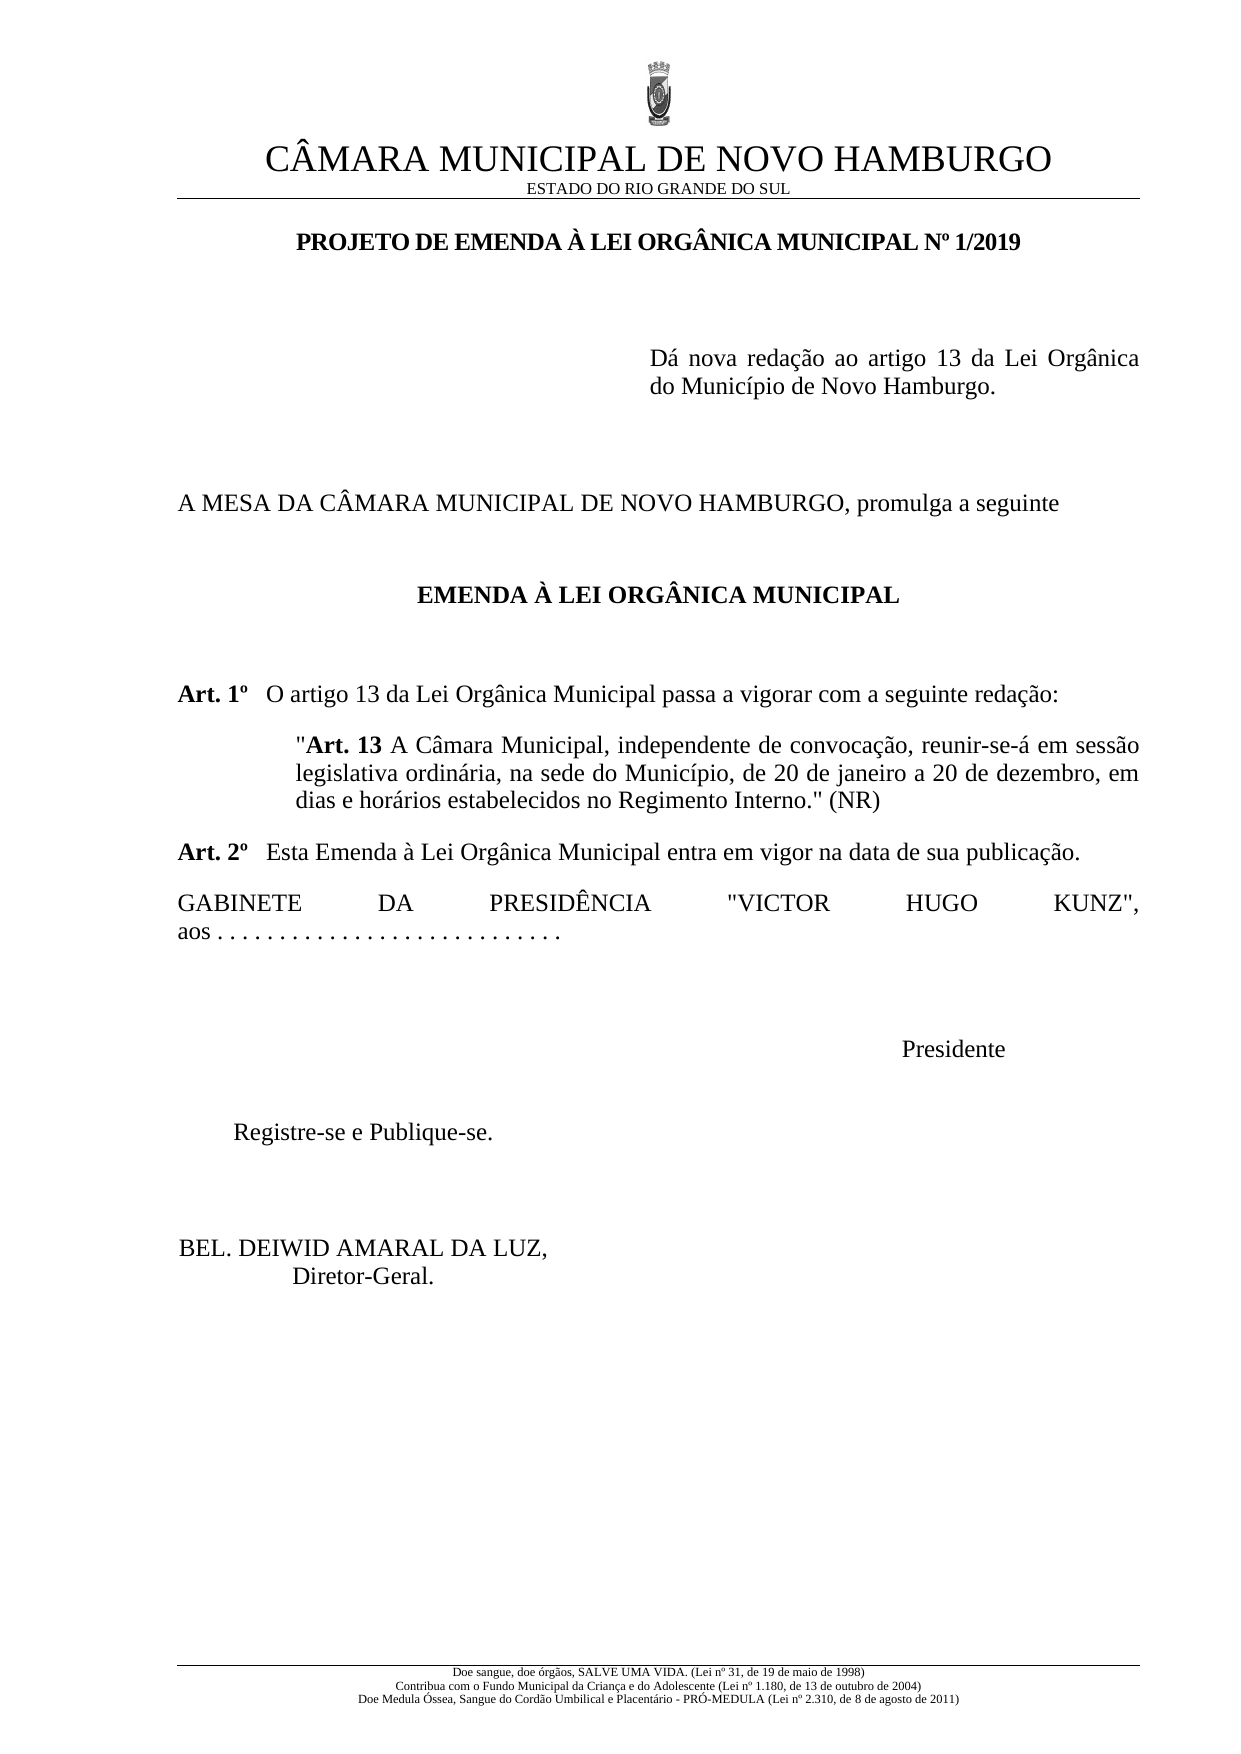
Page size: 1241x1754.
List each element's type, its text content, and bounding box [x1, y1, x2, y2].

text Diretor-Geral. [177, 1262, 549, 1290]
text "Art. 13 A Câmara Municipal, independente de convocação, reunir-se-á em sessão legislativa ordinária, na sede do Município, de 20 de janeiro a 20 de dezembro, em dias e horários estabelecidos no Regimento Interno." (NR) [295, 731, 1140, 814]
text GABINETE DA PRESIDÊNCIA "VICTOR HUGO KUNZ", aos . . . . . . . . . . . . . . . . . . . . . . . . . . . . [177, 889, 1140, 944]
text Registre-se e Publique-se. [177, 1118, 549, 1146]
text PROJETO DE EMENDA À LEI ORGÂNICA MUNICIPAL Nº 1/2019 [177, 228, 1140, 256]
text EMENDA À LEI ORGÂNICA MUNICIPAL [177, 581, 1140, 609]
text Art. 2º Esta Emenda à Lei Orgânica Municipal entra em vigor na data de sua publicação. [177, 838, 1140, 866]
text Dá nova redação ao artigo 13 da Lei Orgânica do Município de Novo Hamburgo. [649, 344, 1140, 400]
text Presidente [768, 1035, 1140, 1063]
text Art. 1º O artigo 13 da Lei Orgânica Municipal passa a vigorar com a seguinte redação: [177, 680, 1140, 708]
text BEL. DEIWID AMARAL DA LUZ, [177, 1234, 549, 1262]
text A MESA DA CÂMARA MUNICIPAL DE NOVO HAMBURGO, promulga a seguinte [177, 489, 1140, 516]
